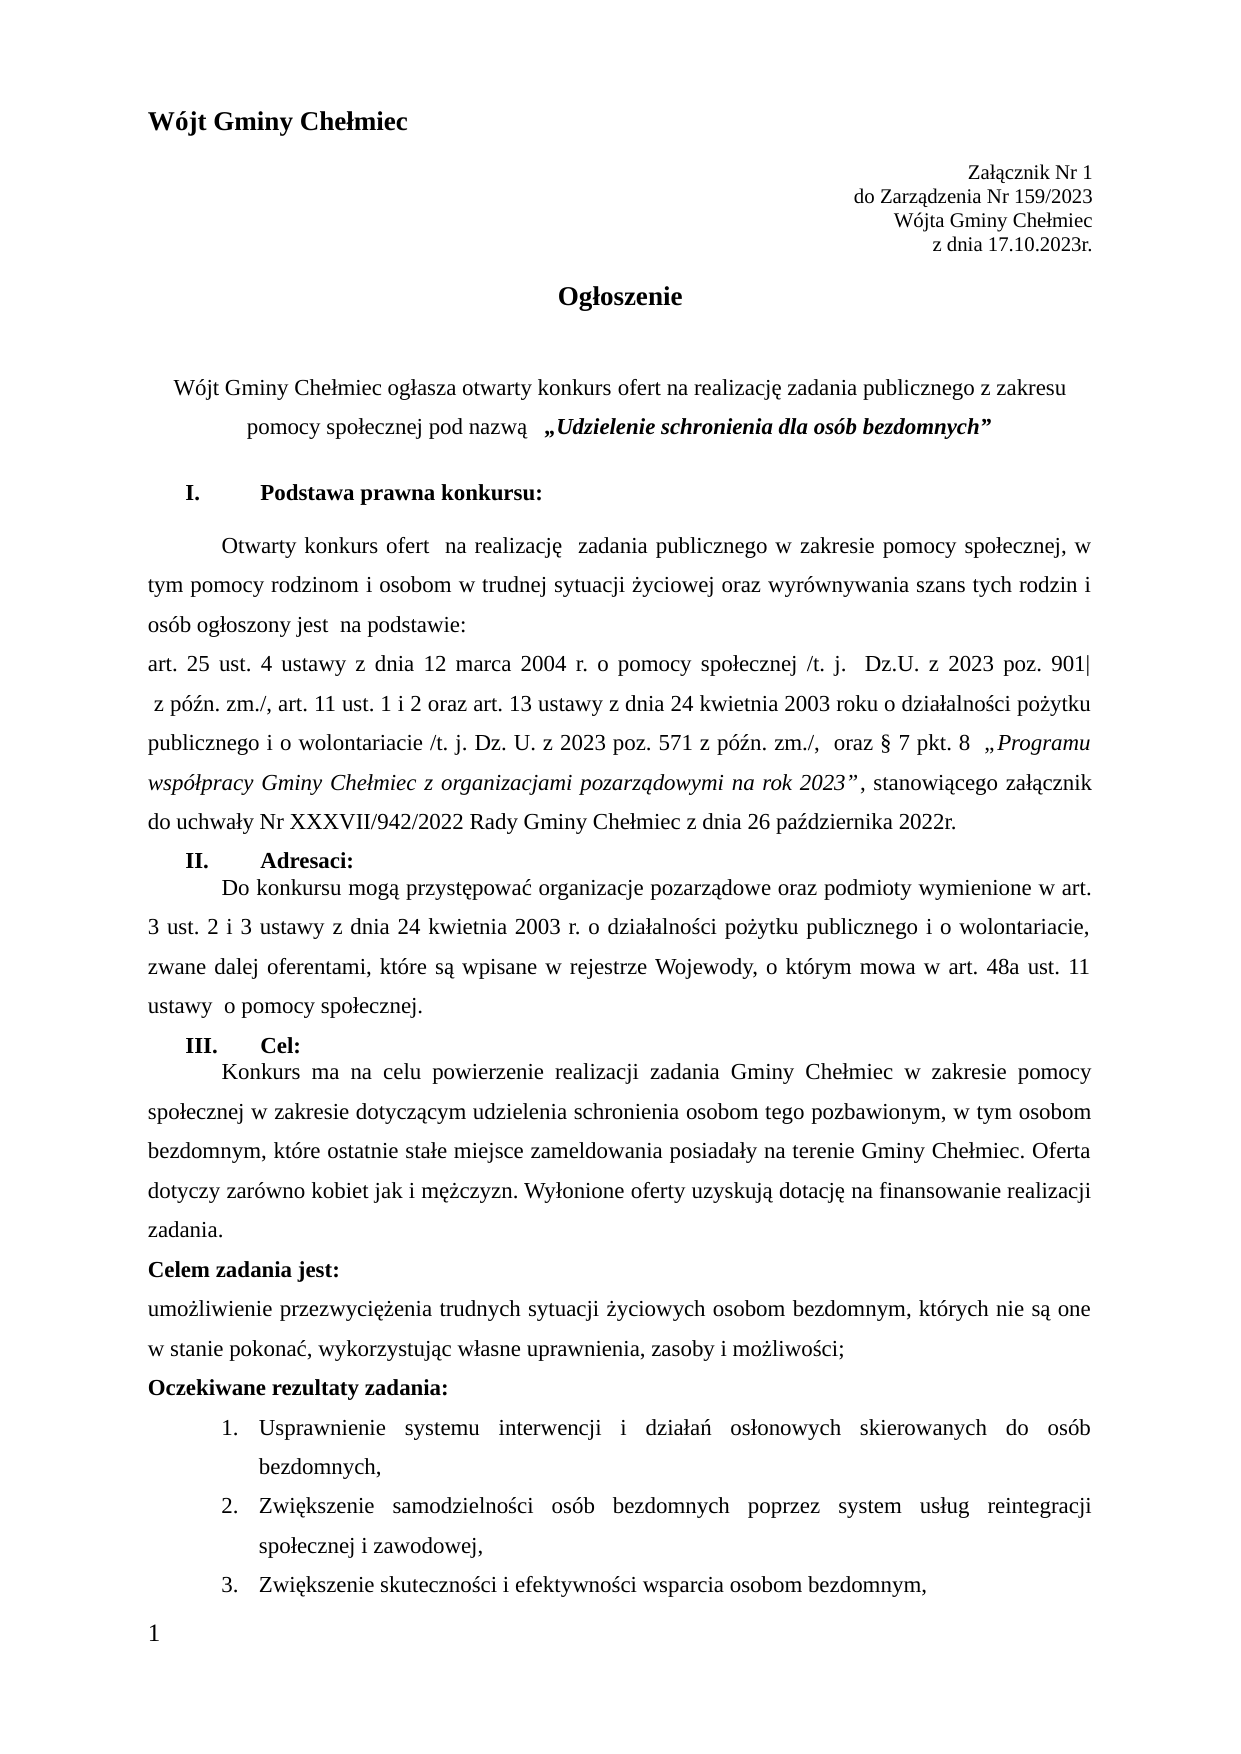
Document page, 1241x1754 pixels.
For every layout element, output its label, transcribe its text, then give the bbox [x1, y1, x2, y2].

text Oczekiwane rezultaty zadania: [148, 1374, 1092, 1400]
list Usprawnienie systemu interwencji i działań osłonowych skierowanych do osób bezdomnych, [221, 1413, 1092, 1479]
text Wójta Gminy Chełmiec [738, 208, 1092, 232]
list Cel: [185, 1032, 1092, 1058]
text art. 25 ust. 4 ustawy z dnia 12 marca 2004 r. o pomocy społecznej /t. j. Dz.U. z 2023 poz. 901| z późn. zm./, art. 11 ust. 1 i 2 oraz art. 13 ustawy z dnia 24 kwietnia 2003 roku o działalności pożytku publicznego i o wolontariacie /t. j. Dz. U. z 2023 poz. 571 z późn. zm./, oraz § 7 pkt. 8 „Programu współpracy Gminy Chełmiec z organizacjami pozarządowymi na rok 2023”, stanowiącego załącznik do uchwały Nr XXXVII/942/2022 Rady Gminy Chełmiec z dnia 26 października 2022r. [148, 650, 1092, 834]
text Celem zadania jest: [148, 1256, 1092, 1282]
text Wójt Gminy Chełmiec ogłasza otwarty konkurs ofert na realizację zadania publicznego z zakresu pomocy społecznej pod nazwą „Udzielenie schronienia dla osób bezdomnych” [148, 374, 1092, 439]
text Konkurs ma na celu powierzenie realizacji zadania Gminy Chełmiec w zakresie pomocy społecznej w zakresie dotyczącym udzielenia schronienia osobom tego pozbawionym, w tym osobom bezdomnym, które ostatnie stałe miejsce zameldowania posiadały na terenie Gminy Chełmiec. Oferta dotyczy zarówno kobiet jak i mężczyzn. Wyłonione oferty uzyskują dotację na finansowanie realizacji zadania. [148, 1058, 1092, 1242]
text Ogłoszenie [148, 280, 1092, 312]
text Do konkursu mogą przystępować organizacje pozarządowe oraz podmioty wymienione w art. 3 ust. 2 i 3 ustawy z dnia 24 kwietnia 2003 r. o działalności pożytku publicznego i o wolontariacie, zwane dalej oferentami, które są wpisane w rejestrze Wojewody, o którym mowa w art. 48a ust. 11 ustawy o pomocy społecznej. [148, 874, 1092, 1019]
list Podstawa prawna konkursu: [185, 479, 1092, 505]
list Adresaci: [185, 848, 1092, 874]
text Załącznik Nr 1 [664, 160, 1092, 184]
text do Zarządzenia Nr 159/2023 [664, 184, 1092, 208]
text Wójt Gminy Chełmiec [148, 105, 1092, 136]
text Otwarty konkurs ofert na realizację zadania publicznego w zakresie pomocy społecznej, w tym pomocy rodzinom i osobom w trudnej sytuacji życiowej oraz wyrównywania szans tych rodzin i osób ogłoszony jest na podstawie: [148, 532, 1092, 637]
text z dnia 17.10.2023r. [664, 232, 1092, 256]
list Zwiększenie skuteczności i efektywności wsparcia osobom bezdomnym, [221, 1571, 1092, 1598]
text umożliwienie przezwyciężenia trudnych sytuacji życiowych osobom bezdomnym, których nie są one w stanie pokonać, wykorzystując własne uprawnienia, zasoby i możliwości; [148, 1295, 1092, 1361]
list Zwiększenie samodzielności osób bezdomnych poprzez system usług reintegracji społecznej i zawodowej, [221, 1492, 1092, 1558]
